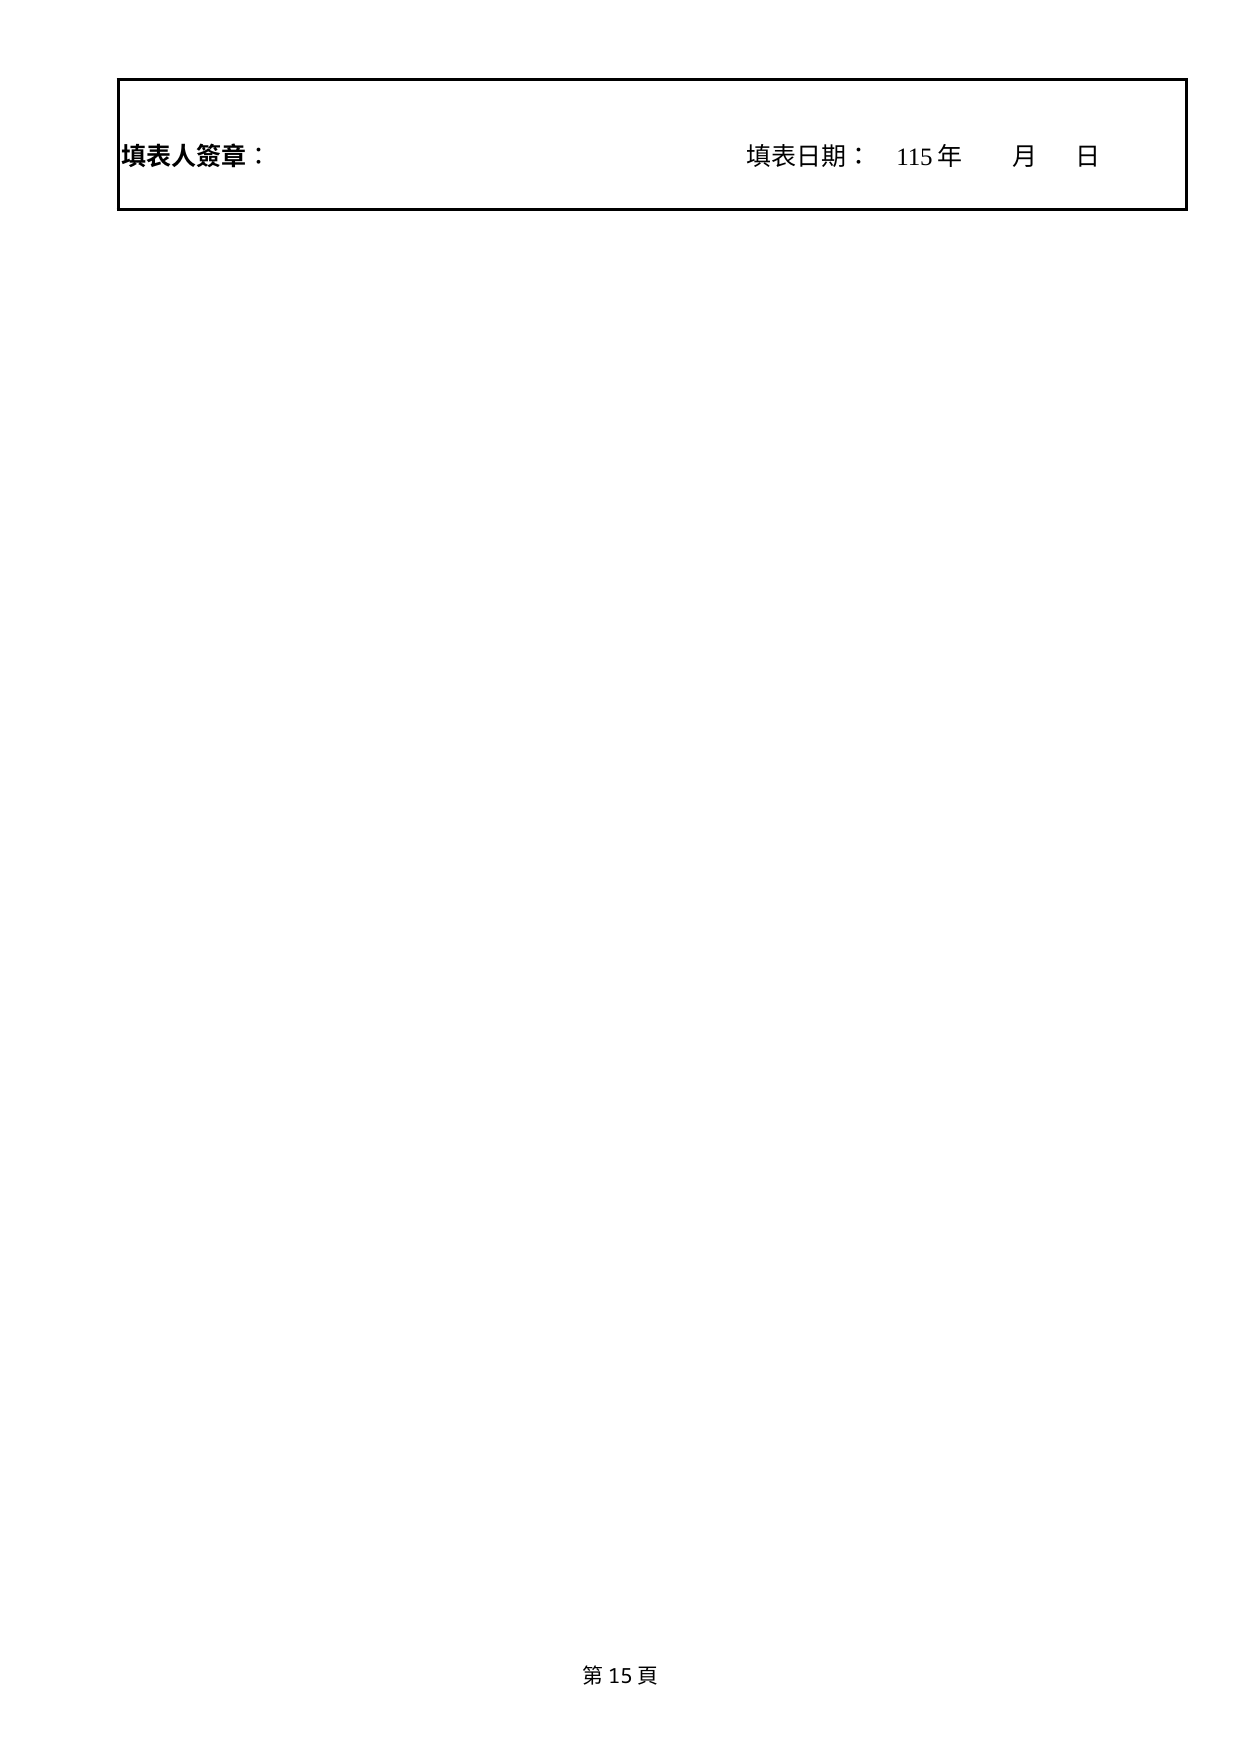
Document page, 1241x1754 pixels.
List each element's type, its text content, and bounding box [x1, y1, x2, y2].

table_cell 填表人簽章： 填表日期： 115年 月 日 [120, 81, 1185, 208]
